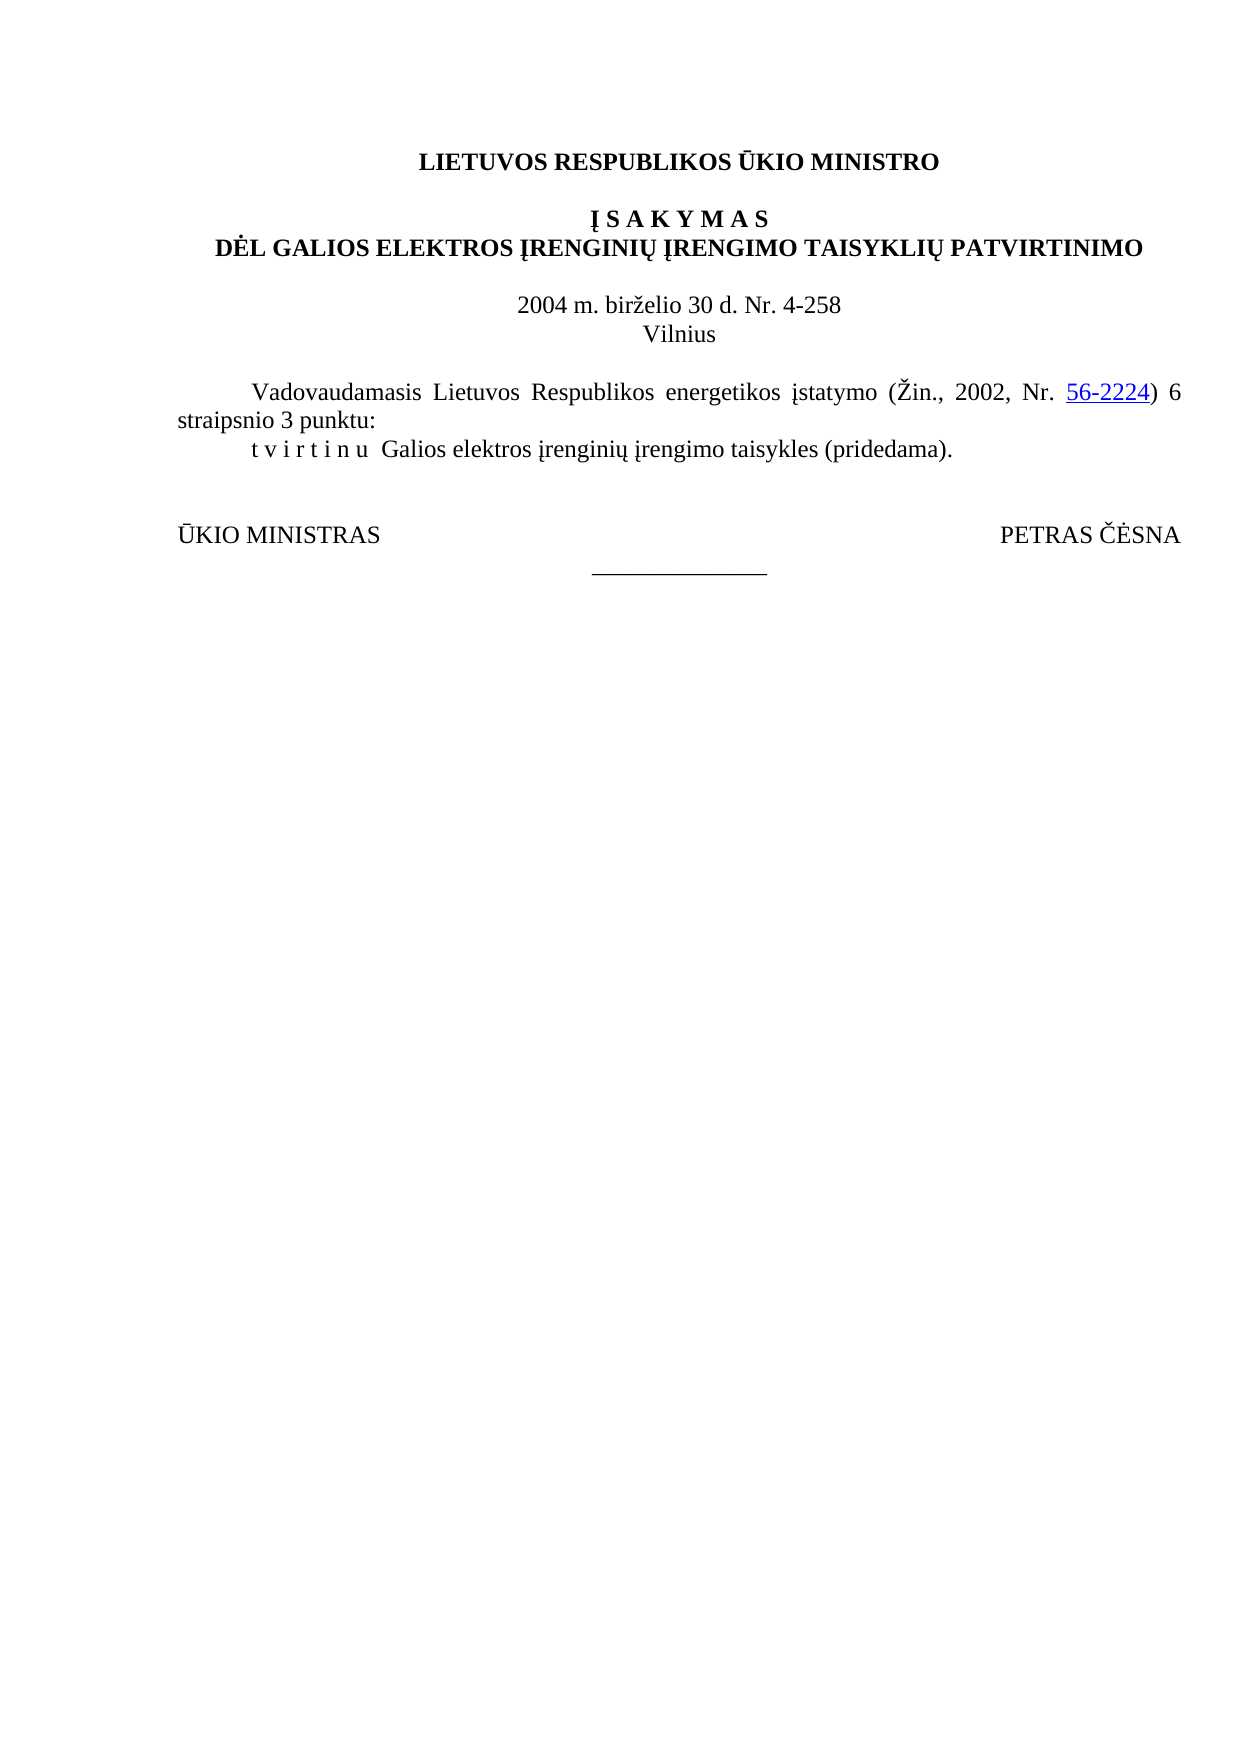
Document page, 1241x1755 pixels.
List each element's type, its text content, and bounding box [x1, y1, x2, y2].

text tvirtinu Galios elektros įrenginių įrengimo taisykles (pridedama). [177, 434, 1181, 463]
text Vadovaudamasis Lietuvos Respublikos energetikos įstatymo (Žin., 2002, Nr. 56-2224) 6 straipsnio 3 punktu: [177, 377, 1181, 434]
text ŪKIO MINISTRAS PETRAS ČĖSNA [177, 521, 1181, 549]
text LIETUVOS RESPUBLIKOS ŪKIO MINISTRO [177, 147, 1181, 176]
text ______________ [177, 549, 1181, 578]
text DĖL GALIOS ELEKTROS ĮRENGINIŲ ĮRENGIMO TAISYKLIŲ PATVIRTINIMO [177, 233, 1181, 262]
text Į S A K Y M A S [177, 204, 1181, 233]
text 2004 m. birželio 30 d. Nr. 4-258 [177, 291, 1181, 319]
text Vilnius [177, 319, 1181, 348]
